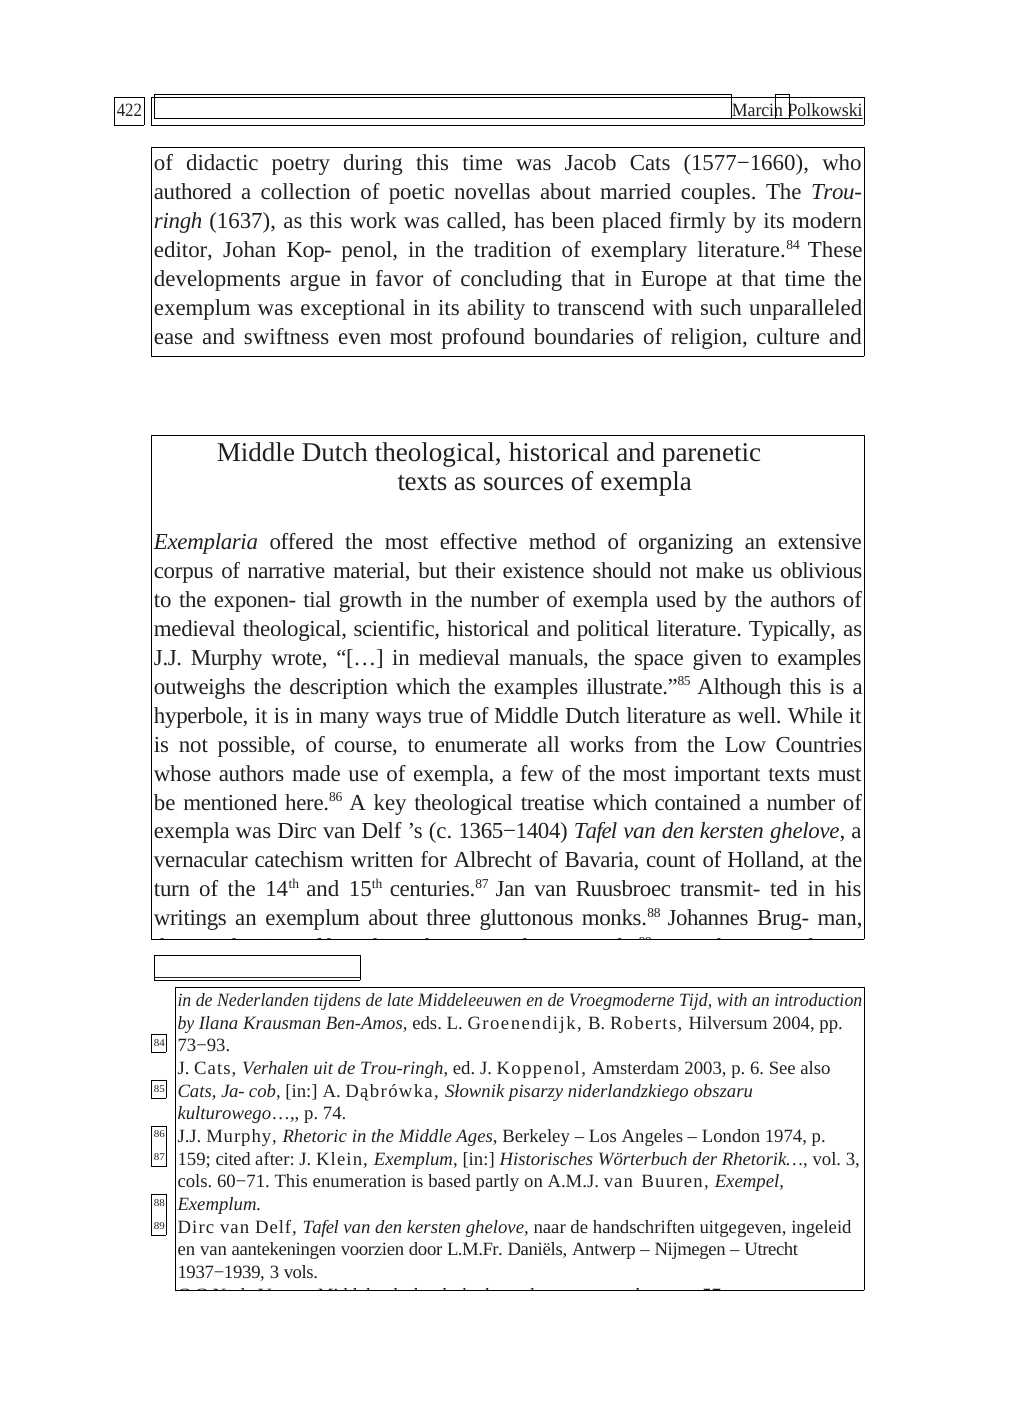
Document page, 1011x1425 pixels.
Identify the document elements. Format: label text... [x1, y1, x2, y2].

text of didactic poetry during this time was Jacob Cats (1577−1660), who authored a collection of poetic novellas about married couples. The Trou-ringh (1637), as this work was called, has been placed firmly by its modern editor, Johan Kop- penol, in the tradition of exemplary literature.84 These developments argue in favor of concluding that in Europe at that time the exemplum was exceptional in its ability to transcend with such unparalleled ease and swiftness even most profound boundaries of religion, culture and language. [154, 149, 862, 356]
text 89 [154, 1220, 166, 1232]
text 84 [154, 1036, 166, 1048]
text 422 [117, 99, 144, 121]
text Exemplaria offered the most effective method of organizing an extensive corpus of narrative material, but their existence should not make us oblivious to the exponen- tial growth in the number of exempla used by the authors of medieval theological, scientific, historical and political literature. Typically, as J.J. Murphy wrote, “[…] in medieval manuals, the space given to examples outweighs the description which the examples illustrate.”85 Although this is a hyperbole, it is in many ways true of Middle Dutch literature as well. While it is not possible, of course, to enumerate all works from the Low Countries whose authors made use of exempla, a few of the most important texts must be mentioned here.86 A key theological treatise which contained a number of exempla was Dirc van Delf ’s (c. 1365−1404) Tafel van den kersten ghelove, a vernacular catechism written for Albrecht of Bavaria, count of Holland, at the turn of the 14th and 15th centuries.87 Jan van Ruusbroec transmit- ted in his writings an exemplum about three gluttonous monks.88 Johannes Brug- man, the noted writer of homilies, also resorted to exempla.89 Next, there was the [154, 528, 862, 939]
text in de Nederlanden tijdens de late Middeleeuwen en de Vroegmoderne Tijd, with an introduction by Ilana Krausman Ben-Amos, eds. L. Groenendijk, B. Roberts, Hilversum 2004, pp. 73−93. [177, 989, 863, 1056]
text J. Cats, Verhalen uit de Trou-ringh, ed. J. Koppenol, Amsterdam 2003, p. 6. See also Cats, Ja- cob, [in:] A. Dąbrówka, Słownik pisarzy niderlandzkiego obszaru kulturowego…,, p. 74. [177, 1057, 863, 1124]
text C.G.N. de Vooys, Middelnederlandsche legenden en exempelen…, p. 57. [177, 1283, 864, 1290]
text 87 [154, 1151, 166, 1163]
text Dirc van Delf, Tafel van den kersten ghelove, naar de handschriften uitgegeven, ingeleid en van aantekeningen voorzien door L.M.Fr. Daniëls, Antwerp – Nijmegen – Utrecht 1937−1939, 3 vols. [177, 1216, 863, 1282]
text 86 [154, 1128, 166, 1140]
text Middle Dutch theological, historical and parenetic texts as sources of exempla [217, 438, 800, 497]
text Marcin Polkowski [154, 99, 864, 121]
text 88 [154, 1197, 166, 1209]
text J.J. Murphy, Rhetoric in the Middle Ages, Berkeley – Los Angeles – London 1974, p. 159; cited after: J. Klein, Exemplum, [in:] Historisches Wörterbuch der Rhetorik…, vol. 3, cols. 60−71. This enumeration is based partly on A.M.J. van Buuren, Exempel, Exemplum. [177, 1125, 863, 1214]
text 85 [154, 1082, 166, 1094]
